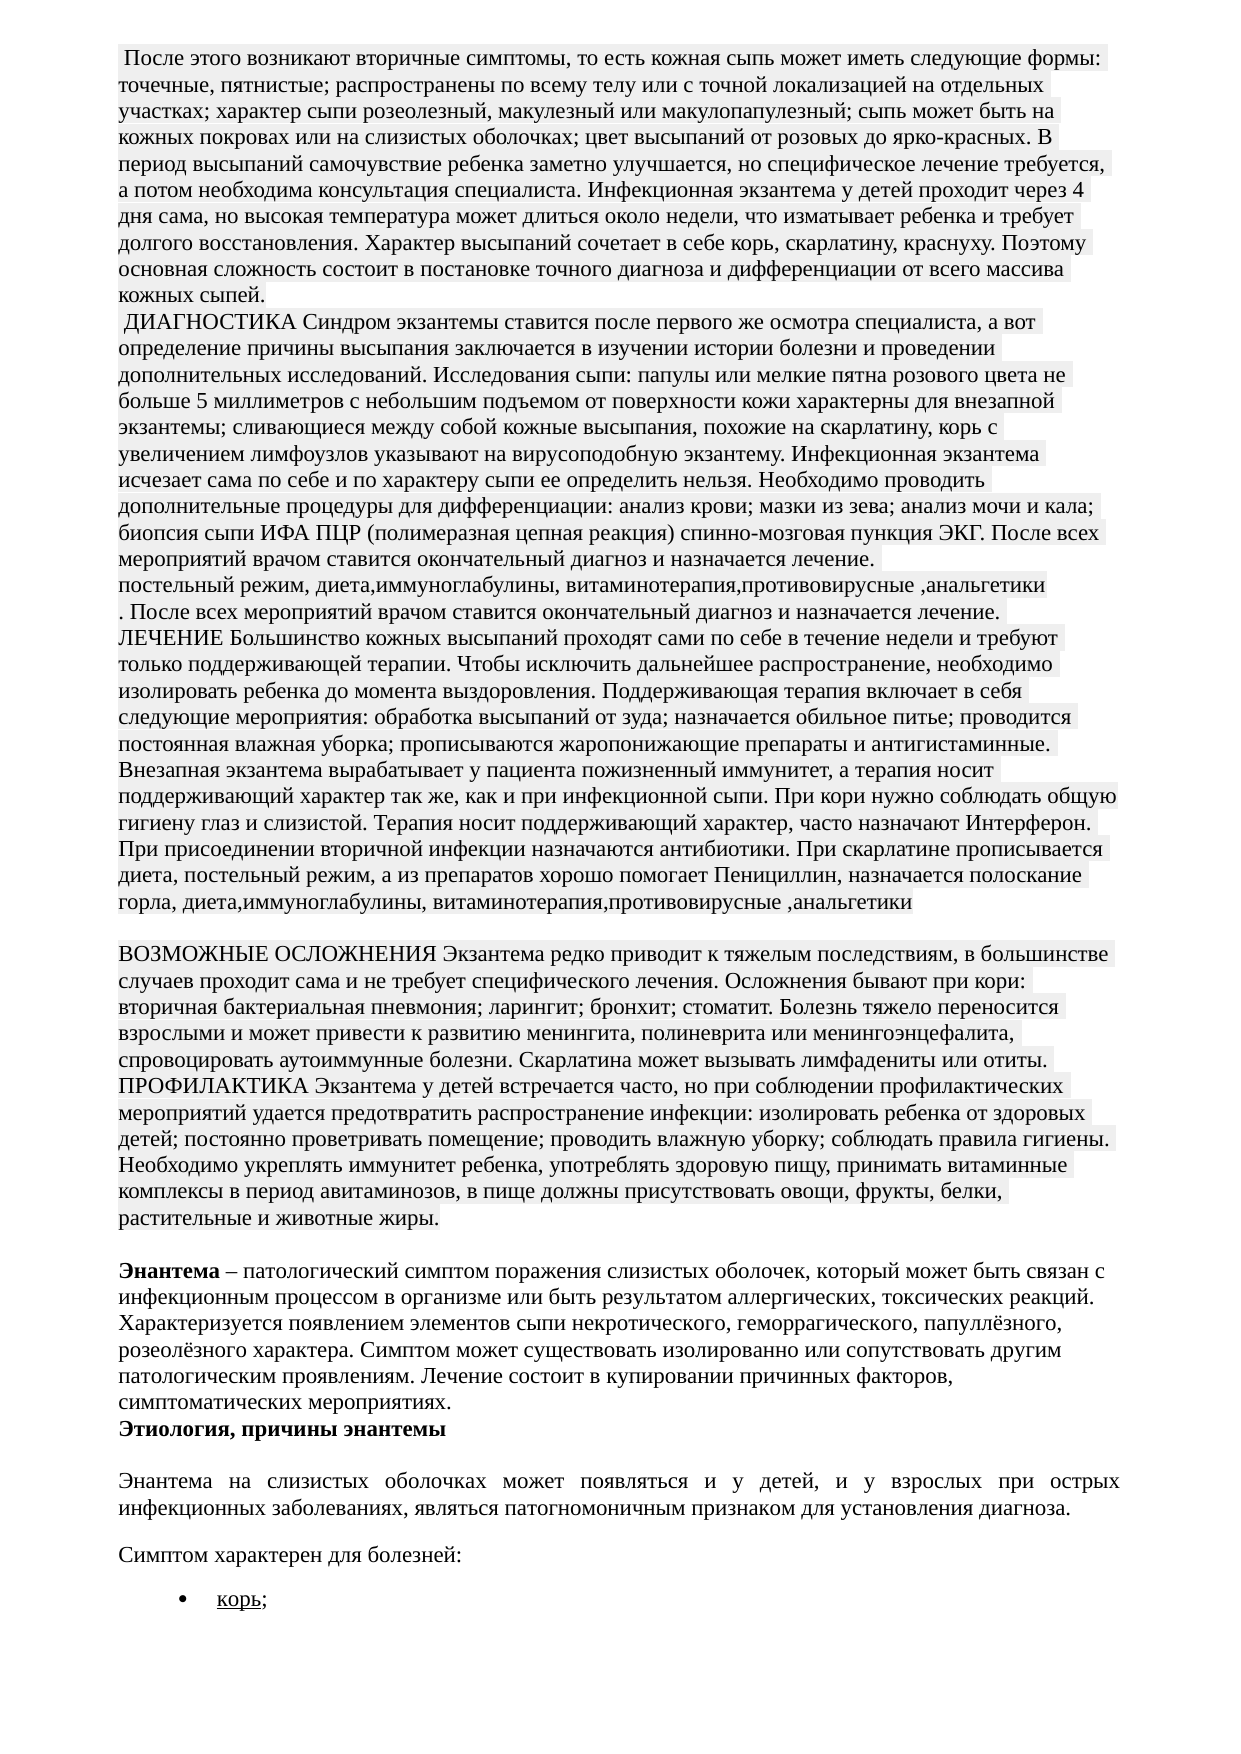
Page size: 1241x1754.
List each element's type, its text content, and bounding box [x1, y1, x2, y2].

text постельный режим, диета,иммуноглабулины, витаминотерапия,противовирусные ,анальгетики [118, 571, 1122, 598]
text После этого возникают вторичные симптомы, то есть кожная сыпь может иметь следующие формы: точечные, пятнистые; распространены по всему телу или с точной локализацией на отдельных участках; характер сыпи розеолезный, макулезный или макулопапулезный; сыпь может быть на кожных покровах или на слизистых оболочках; цвет высыпаний от розовых до ярко-красных. В период высыпаний самочувствие ребенка заметно улучшается, но специфическое лечение требуется, а потом необходима консультация специалиста. Инфекционная экзантема у детей проходит через 4 дня сама, но высокая температура может длиться около недели, что изматывает ребенка и требует долгого восстановления. Характер высыпаний сочетает в себе корь, скарлатину, краснуху. Поэтому основная сложность состоит в постановке точного диагноза и дифференциации от всего массива кожных сыпей. [118, 44, 1122, 308]
text ДИАГНОСТИКА Синдром экзантемы ставится после первого же осмотра специалиста, а вот определение причины высыпания заключается в изучении истории болезни и проведении дополнительных исследований. Исследования сыпи: папулы или мелкие пятна розового цвета не больше 5 миллиметров с небольшим подъемом от поверхности кожи характерны для внезапной экзантемы; сливающиеся между собой кожные высыпания, похожие на скарлатину, корь с увеличением лимфоузлов указывают на вирусоподобную экзантему. Инфекционная экзантема исчезает сама по себе и по характеру сыпи ее определить нельзя. Необходимо проводить дополнительные процедуры для дифференциации: анализ крови; мазки из зева; анализ мочи и кала; биопсия сыпи ИФА ПЦР (полимеразная цепная реакция) спинно-мозговая пункция ЭКГ. После всех мероприятий врачом ставится окончательный диагноз и назначается лечение. [118, 308, 1122, 571]
text Этиология, причины энантемы [118, 1415, 1122, 1441]
text ВОЗМОЖНЫЕ ОСЛОЖНЕНИЯ Экзантема редко приводит к тяжелым последствиям, в большинстве случаев проходит сама и не требует специфического лечения. Осложнения бывают при кори: вторичная бактериальная пневмония; ларингит; бронхит; стоматит. Болезнь тяжело переносится взрослыми и может привести к развитию менингита, полиневрита или менингоэнцефалита, спровоцировать аутоиммунные болезни. Скарлатина может вызывать лимфадениты или отиты. ПРОФИЛАКТИКА Экзантема у детей встречается часто, но при соблюдении профилактических мероприятий удается предотвратить распространение инфекции: изолировать ребенка от здоровых детей; постоянно проветривать помещение; проводить влажную уборку; соблюдать правила гигиены. Необходимо укреплять иммунитет ребенка, употреблять здоровую пищу, принимать витаминные комплексы в период авитаминозов, в пище должны присутствовать овощи, фрукты, белки, растительные и животные жиры. Энантема – патологический симптом поражения слизистых оболочек, который может быть связан с инфекционным процессом в организме или быть результатом аллергических, токсических реакций. Характеризуется появлением элементов сыпи некротического, геморрагического, папуллёзного, розеолёзного характера. Симптом может существовать изолированно или сопутствовать другим патологическим проявлениям. Лечение состоит в купировании причинных факторов, симптоматических мероприятиях. [118, 940, 1122, 1415]
text . После всех мероприятий врачом ставится окончательный диагноз и назначается лечение. [118, 598, 1122, 624]
text ЛЕЧЕНИЕ Большинство кожных высыпаний проходят сами по себе в течение недели и требуют только поддерживающей терапии. Чтобы исключить дальнейшее распространение, необходимо изолировать ребенка до момента выздоровления. Поддерживающая терапия включает в себя следующие мероприятия: обработка высыпаний от зуда; назначается обильное питье; проводится постоянная влажная уборка; прописываются жаропонижающие препараты и антигистаминные. Внезапная экзантема вырабатывает у пациента пожизненный иммунитет, а терапия носит поддерживающий характер так же, как и при инфекционной сыпи. При кори нужно соблюдать общую гигиену глаз и слизистой. Терапия носит поддерживающий характер, часто назначают Интерферон. При присоединении вторичной инфекции назначаются антибиотики. При скарлатине прописывается диета, постельный режим, а из препаратов хорошо помогает Пенициллин, назначается полоскание горла, диета,иммуноглабулины, витаминотерапия,противовирусные ,анальгетики [118, 624, 1122, 914]
list корь; [179, 1585, 1122, 1612]
text Энантема на слизистых оболочках может появляться и у детей, и у взрослых при острых инфекционных заболеваниях, являться патогномоничным признаком для установления диагноза. [118, 1467, 1122, 1520]
text Симптом характерен для болезней: [118, 1541, 1122, 1567]
